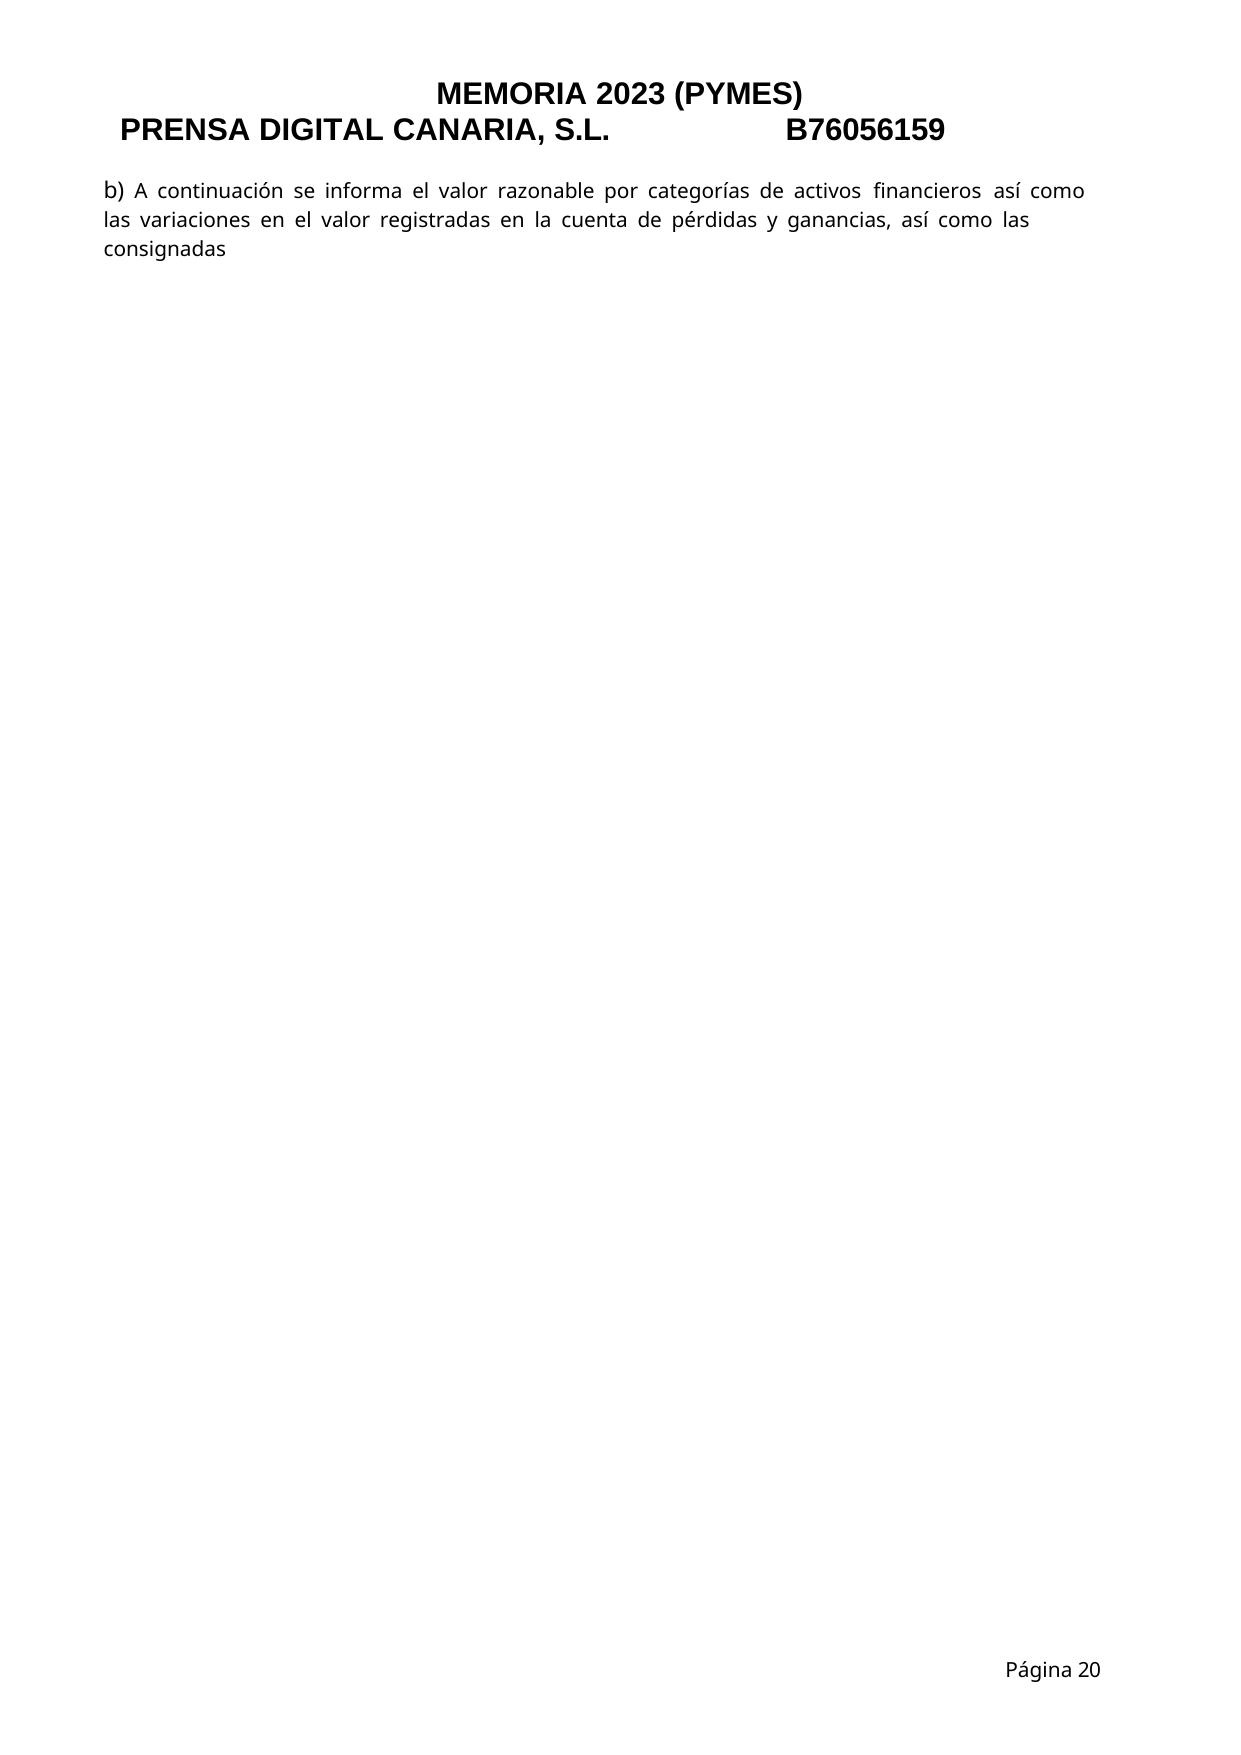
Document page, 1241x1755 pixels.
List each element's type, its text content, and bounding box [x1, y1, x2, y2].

list A continuación se informa el valor razonable por categorías de activos financieros así como las variaciones en el valor registradas en la cuenta de pérdidas y ganancias, así como las consignadas [103, 174, 1120, 262]
